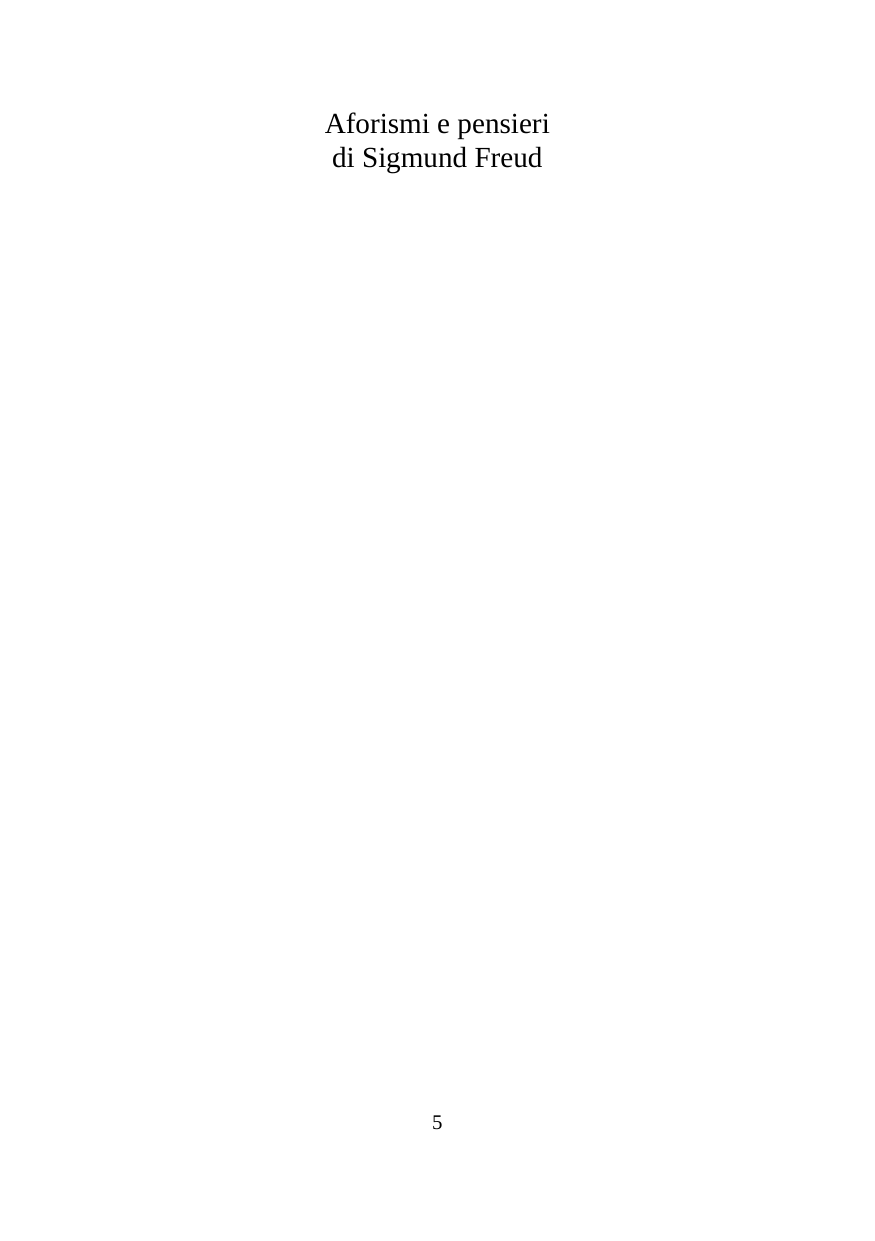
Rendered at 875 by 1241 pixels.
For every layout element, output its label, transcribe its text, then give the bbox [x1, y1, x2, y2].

text Aforismi e pensieri [106, 106, 768, 140]
text di Sigmund Freud [106, 140, 768, 173]
